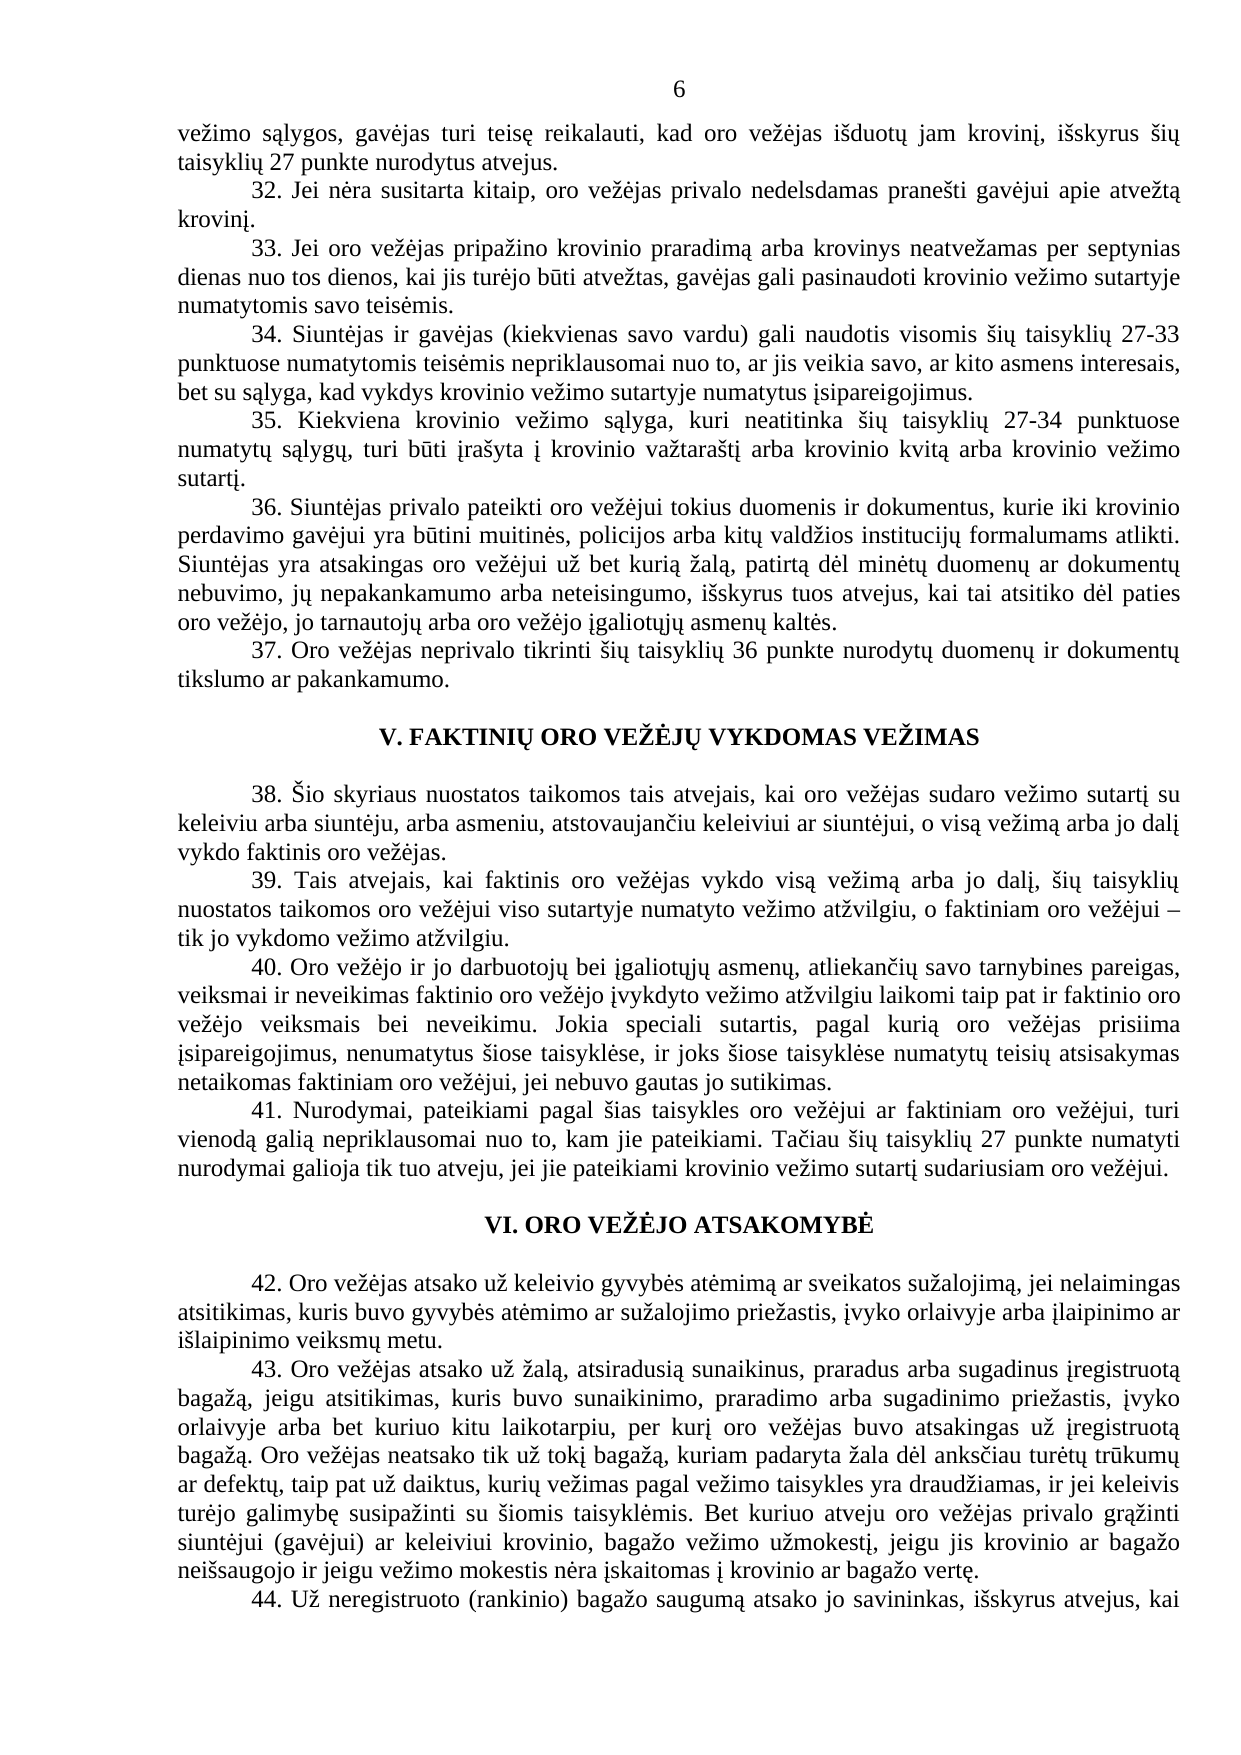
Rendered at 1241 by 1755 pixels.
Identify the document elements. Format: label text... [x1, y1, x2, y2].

text 34. Siuntėjas ir gavėjas (kiekvienas savo vardu) gali naudotis visomis šių taisyklių 27-33 punktuose numatytomis teisėmis nepriklausomai nuo to, ar jis veikia savo, ar kito asmens interesais, bet su sąlyga, kad vykdys krovinio vežimo sutartyje numatytus įsipareigojimus. [177, 319, 1181, 406]
text 35. Kiekviena krovinio vežimo sąlyga, kuri neatitinka šių taisyklių 27-34 punktuose numatytų sąlygų, turi būti įrašyta į krovinio važtaraštį arba krovinio kvitą arba krovinio vežimo sutartį. [177, 406, 1181, 492]
text 44. Už neregistruoto (rankinio) bagažo saugumą atsako jo savininkas, išskyrus atvejus, kai [177, 1584, 1181, 1613]
text 42. Oro vežėjas atsako už keleivio gyvybės atėmimą ar sveikatos sužalojimą, jei nelaimingas atsitikimas, kuris buvo gyvybės atėmimo ar sužalojimo priežastis, įvyko orlaivyje arba įlaipinimo ar išlaipinimo veiksmų metu. [177, 1268, 1181, 1354]
text 41. Nurodymai, pateikiami pagal šias taisykles oro vežėjui ar faktiniam oro vežėjui, turi vienodą galią nepriklausomai nuo to, kam jie pateikiami. Tačiau šių taisyklių 27 punkte numatyti nurodymai galioja tik tuo atveju, jei jie pateikiami krovinio vežimo sutartį sudariusiam oro vežėjui. [177, 1096, 1181, 1182]
text 37. Oro vežėjas neprivalo tikrinti šių taisyklių 36 punkte nurodytų duomenų ir dokumentų tikslumo ar pakankamumo. [177, 636, 1181, 693]
text 32. Jei nėra susitarta kitaip, oro vežėjas privalo nedelsdamas pranešti gavėjui apie atvežtą krovinį. [177, 176, 1181, 233]
text vežimo sąlygos, gavėjas turi teisę reikalauti, kad oro vežėjas išduotų jam krovinį, išskyrus šių taisyklių 27 punkte nurodytus atvejus. [177, 118, 1181, 176]
text 39. Tais atvejais, kai faktinis oro vežėjas vykdo visą vežimą arba jo dalį, šių taisyklių nuostatos taikomos oro vežėjui viso sutartyje numatyto vežimo atžvilgiu, o faktiniam oro vežėjui – tik jo vykdomo vežimo atžvilgiu. [177, 866, 1181, 952]
text 33. Jei oro vežėjas pripažino krovinio praradimą arba krovinys neatvežamas per septynias dienas nuo tos dienos, kai jis turėjo būti atvežtas, gavėjas gali pasinaudoti krovinio vežimo sutartyje numatytomis savo teisėmis. [177, 233, 1181, 319]
text V. FAKTINIŲ ORO VEŽĖJŲ VYKDOMAS VEŽIMAS [177, 722, 1181, 751]
text 43. Oro vežėjas atsako už žalą, atsiradusią sunaikinus, praradus arba sugadinus įregistruotą bagažą, jeigu atsitikimas, kuris buvo sunaikinimo, praradimo arba sugadinimo priežastis, įvyko orlaivyje arba bet kuriuo kitu laikotarpiu, per kurį oro vežėjas buvo atsakingas už įregistruotą bagažą. Oro vežėjas neatsako tik už tokį bagažą, kuriam padaryta žala dėl anksčiau turėtų trūkumų ar defektų, taip pat už daiktus, kurių vežimas pagal vežimo taisykles yra draudžiamas, ir jei keleivis turėjo galimybę susipažinti su šiomis taisyklėmis. Bet kuriuo atveju oro vežėjas privalo grąžinti siuntėjui (gavėjui) ar keleiviui krovinio, bagažo vežimo užmokestį, jeigu jis krovinio ar bagažo neišsaugojo ir jeigu vežimo mokestis nėra įskaitomas į krovinio ar bagažo vertę. [177, 1354, 1181, 1584]
text VI. ORO VEŽĖJO ATSAKOMYBĖ [177, 1211, 1181, 1239]
text 36. Siuntėjas privalo pateikti oro vežėjui tokius duomenis ir dokumentus, kurie iki krovinio perdavimo gavėjui yra būtini muitinės, policijos arba kitų valdžios institucijų formalumams atlikti. Siuntėjas yra atsakingas oro vežėjui už bet kurią žalą, patirtą dėl minėtų duomenų ar dokumentų nebuvimo, jų nepakankamumo arba neteisingumo, išskyrus tuos atvejus, kai tai atsitiko dėl paties oro vežėjo, jo tarnautojų arba oro vežėjo įgaliotųjų asmenų kaltės. [177, 492, 1181, 636]
text 38. Šio skyriaus nuostatos taikomos tais atvejais, kai oro vežėjas sudaro vežimo sutartį su keleiviu arba siuntėju, arba asmeniu, atstovaujančiu keleiviui ar siuntėjui, o visą vežimą arba jo dalį vykdo faktinis oro vežėjas. [177, 779, 1181, 866]
text 40. Oro vežėjo ir jo darbuotojų bei įgaliotųjų asmenų, atliekančių savo tarnybines pareigas, veiksmai ir neveikimas faktinio oro vežėjo įvykdyto vežimo atžvilgiu laikomi taip pat ir faktinio oro vežėjo veiksmais bei neveikimu. Jokia speciali sutartis, pagal kurią oro vežėjas prisiima įsipareigojimus, nenumatytus šiose taisyklėse, ir joks šiose taisyklėse numatytų teisių atsisakymas netaikomas faktiniam oro vežėjui, jei nebuvo gautas jo sutikimas. [177, 952, 1181, 1096]
